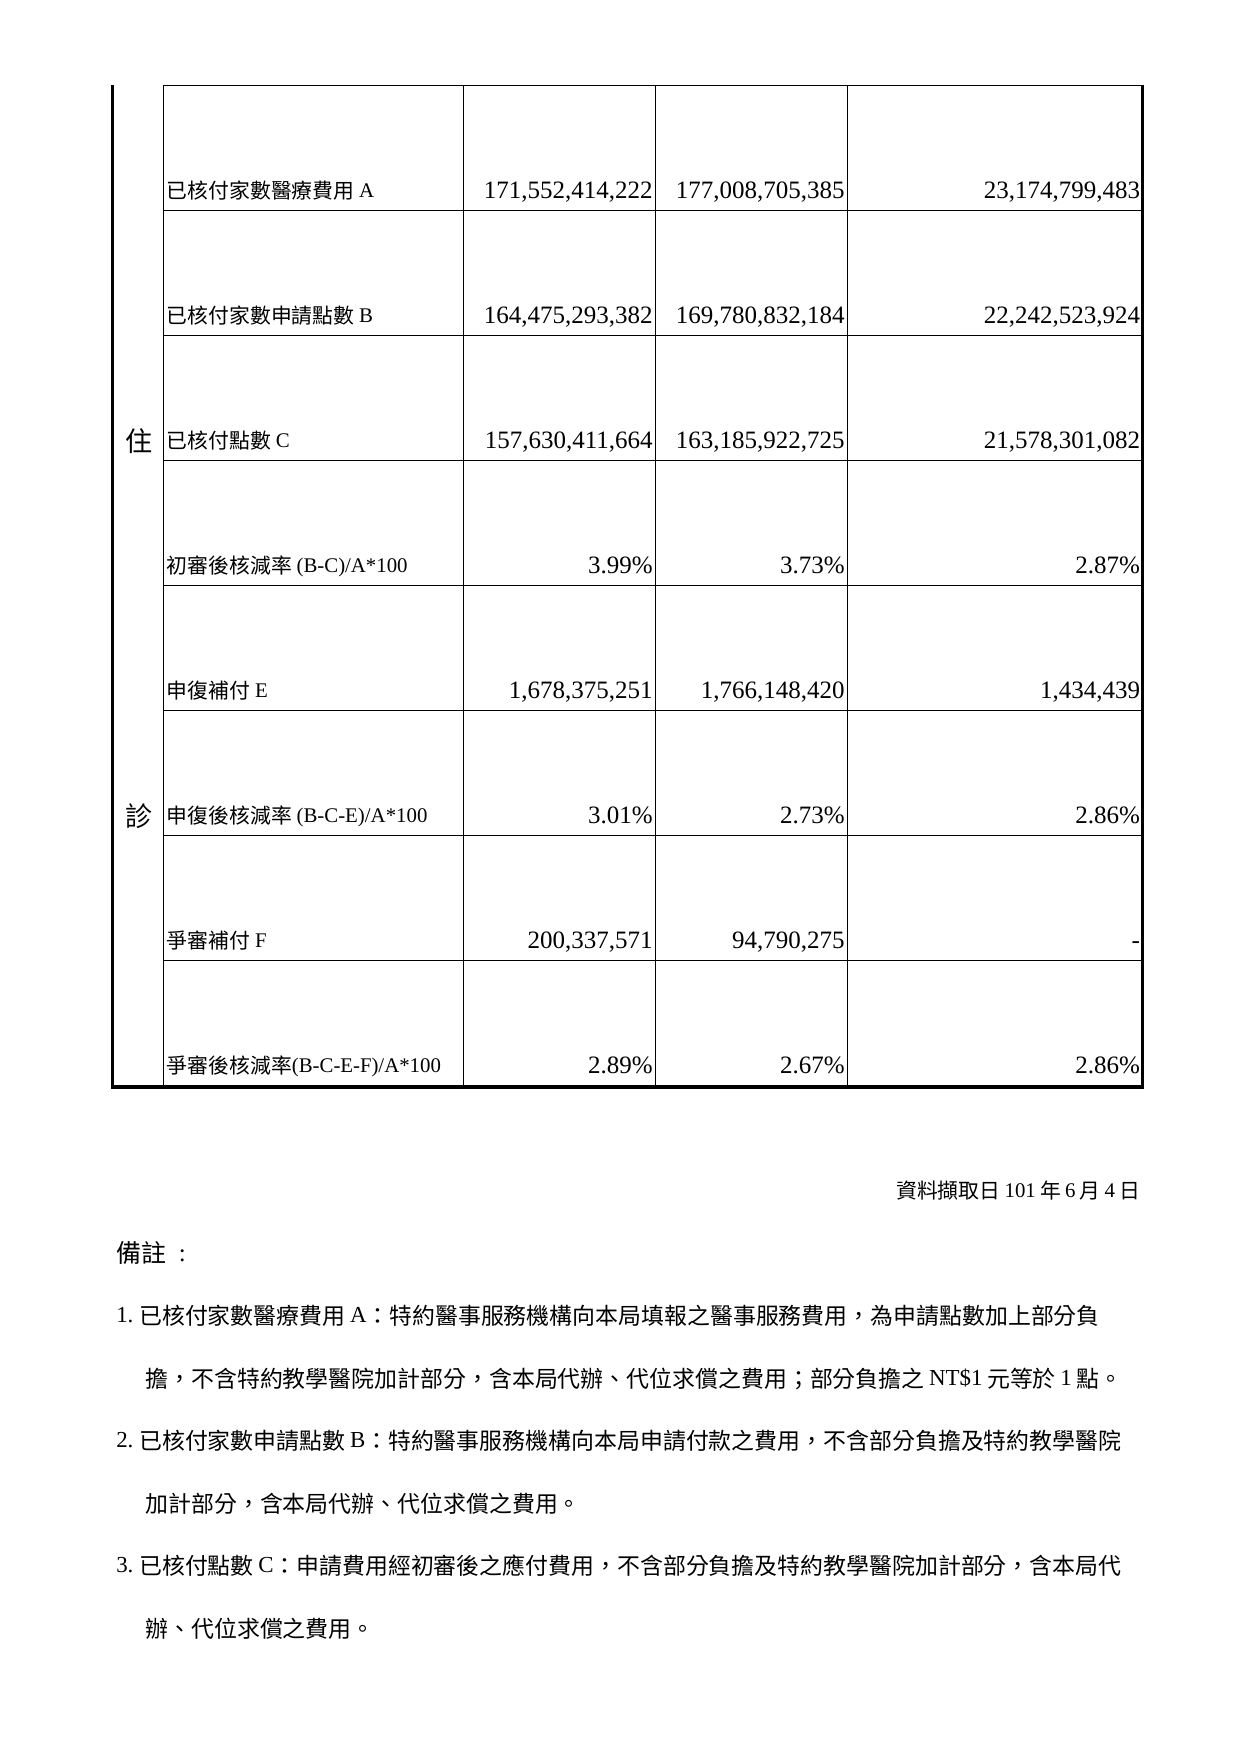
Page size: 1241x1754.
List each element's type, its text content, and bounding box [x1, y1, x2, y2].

table_cell 備註 : 1. 已核付家數醫療費用A：特約醫事服務機構向本局填報之醫事服務費用，為申請點數加上部分負擔，不含特約教學醫院加計部分，含本局代辦、代位求償之費用；部分負擔之NT$1元等於1點。 2. 已核付家數申請點數B：特約醫事服務機構向本局申請付款之費用，不含部分負擔及特約教學醫院加計部分，含本局代辦、代位求償之費用。 3. 已核付點數C：申請費用經初審後之應付費用，不含部分負擔及特約教學醫院加計部分，含本局代辦、代位求償之費用。 [113, 1210, 1143, 1648]
table_cell 住 [114, 335, 163, 460]
table_cell 已核付點數 C [164, 336, 463, 460]
table_cell 2.89% [464, 961, 655, 1085]
table_cell 1,434,439 [848, 586, 1141, 710]
table_cell 164,475,293,382 [464, 211, 655, 335]
table_cell 2.73% [656, 711, 847, 835]
table_cell 200,337,571 [464, 836, 655, 960]
table_cell [114, 210, 163, 335]
table_cell 3.01% [464, 711, 655, 835]
table_cell 3.73% [656, 461, 847, 585]
table_cell 資料擷取日101年6月4日 [113, 1089, 1143, 1210]
table_cell 163,185,922,725 [656, 336, 847, 460]
table_cell [114, 585, 163, 710]
table_cell - [848, 836, 1141, 960]
table_cell 23,174,799,483 [848, 86, 1141, 210]
table_cell 診 [114, 710, 163, 835]
table_cell 已核付家數申請點數 B [164, 211, 463, 335]
table_cell 爭審補付 F [164, 836, 463, 960]
table_cell 已核付家數醫療費用 A [164, 86, 463, 210]
table_cell [114, 960, 163, 1085]
table_cell 177,008,705,385 [656, 86, 847, 210]
table_cell 94,790,275 [656, 836, 847, 960]
table_cell 1,678,375,251 [464, 586, 655, 710]
table_cell 169,780,832,184 [656, 211, 847, 335]
table_cell 3.99% [464, 461, 655, 585]
table_cell 2.67% [656, 961, 847, 1085]
table_cell 申復補付 E [164, 586, 463, 710]
table_cell 1,766,148,420 [656, 586, 847, 710]
table_cell 22,242,523,924 [848, 211, 1141, 335]
table_cell [114, 460, 163, 585]
table_cell 2.86% [848, 711, 1141, 835]
table_cell 21,578,301,082 [848, 336, 1141, 460]
table_cell 157,630,411,664 [464, 336, 655, 460]
table_cell [114, 85, 163, 210]
table_cell 2.87% [848, 461, 1141, 585]
table_cell 2.86% [848, 961, 1141, 1085]
table_cell 爭審後核減率(B-C-E-F)/A*100 [164, 961, 463, 1085]
table_cell 171,552,414,222 [464, 86, 655, 210]
table_cell [114, 835, 163, 960]
table_cell 申復後核減率 (B-C-E)/A*100 [164, 711, 463, 835]
table_cell 初審後核減率 (B-C)/A*100 [164, 461, 463, 585]
